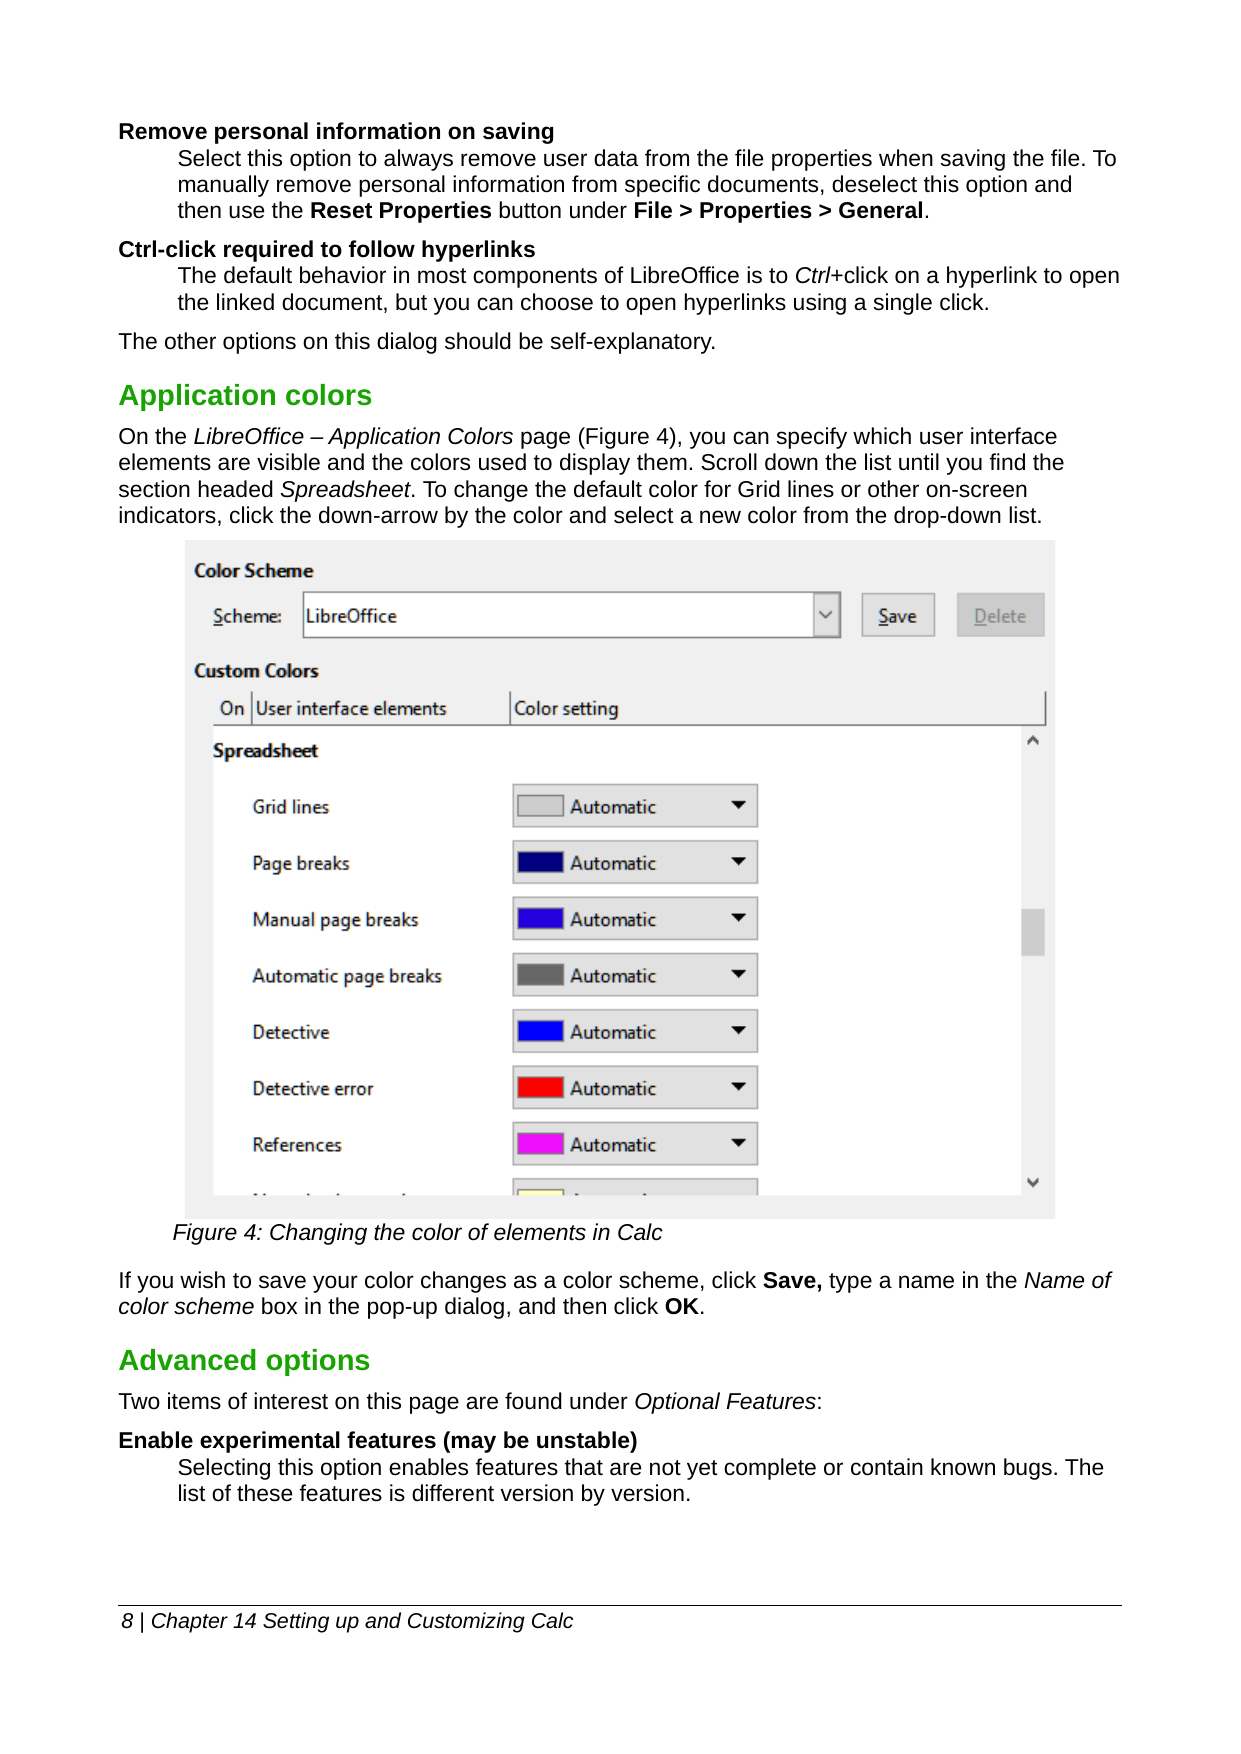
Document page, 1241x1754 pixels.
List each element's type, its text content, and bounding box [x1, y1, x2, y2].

text Ctrl-click required to follow hyperlinks [118, 236, 1122, 262]
text Selecting this option enables features that are not yet complete or contain known bugs. The list of these features is different version by version. [177, 1453, 1122, 1506]
text Enable experimental features (may be unstable) [118, 1427, 1122, 1453]
list On the LibreOffice – Application Colors page (Figure 4), you can specify which user interface elements are visible and the colors used to display them. Scroll down the list until you find the section headed Spreadsheet. To change the default color for Grid lines or other on-screen indicators, click the down-arrow by the color and select a new color from the drop-down list. [118, 423, 1122, 528]
text The other options on this dialog should be self-explanatory. [118, 328, 1122, 354]
text The default behavior in most components of LibreOffice is to Ctrl+click on a hyperlink to open the linked document, but you can choose to open hyperlinks using a single click. [177, 262, 1122, 315]
picture [184, 540, 1056, 1219]
subtitle Application colors [118, 378, 1122, 411]
text If you wish to save your color changes as a color scheme, click Save, type a name in the Name of color scheme box in the pop-up dialog, and then click OK. [118, 1267, 1122, 1319]
text Remove personal information on saving [118, 118, 1122, 144]
text Select this option to always remove user data from the file properties when saving the file. To manually remove personal information from specific documents, deselect this option and then use the Reset Properties button under File > Properties > General. [177, 144, 1122, 223]
text Two items of interest on this page are found under Optional Features: [118, 1388, 1122, 1415]
text Figure 4: Changing the color of elements in Calc [172, 541, 1068, 1245]
subtitle Advanced options [118, 1343, 1122, 1377]
